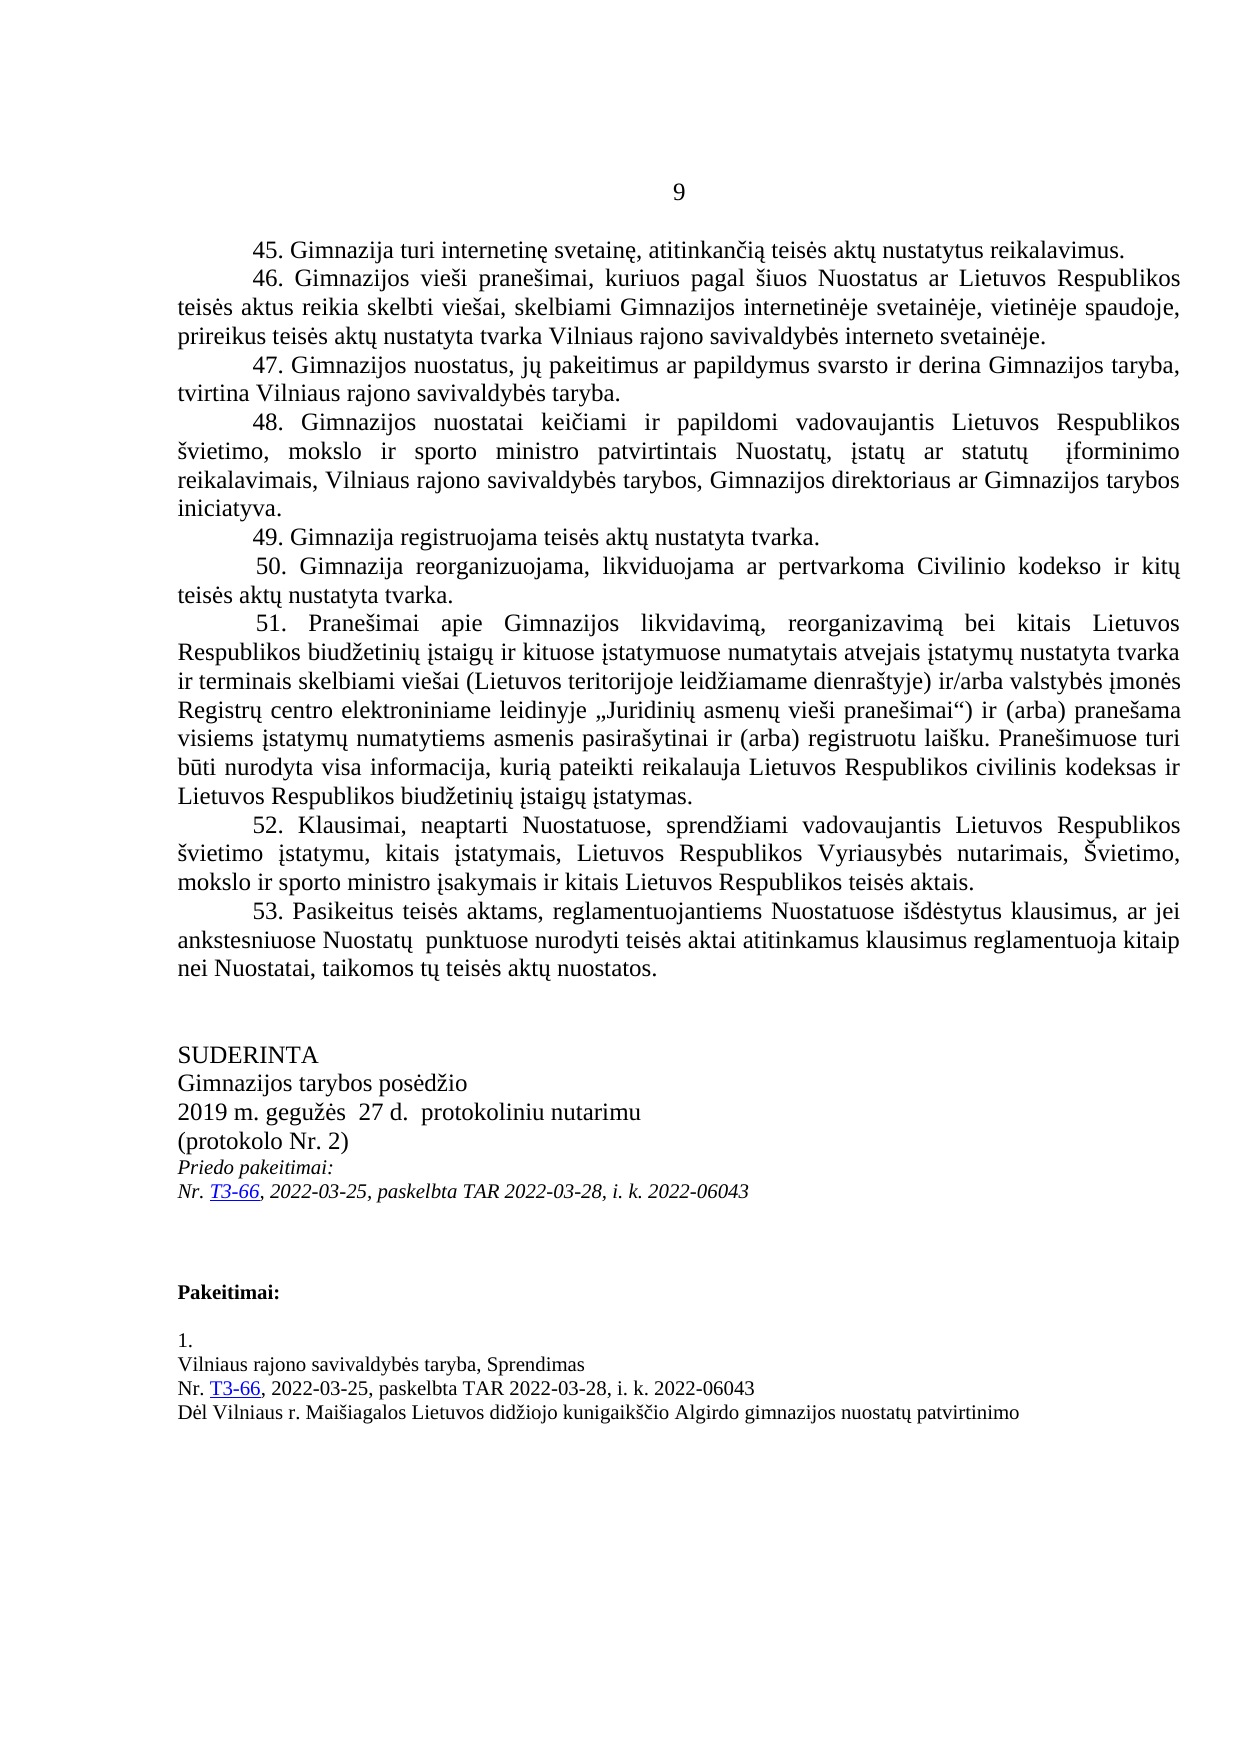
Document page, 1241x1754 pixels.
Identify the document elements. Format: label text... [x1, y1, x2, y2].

text Gimnazijos tarybos posėdžio [177, 1068, 1181, 1097]
text 45. Gimnazija turi internetinę svetainę, atitinkančią teisės aktų nustatytus reikalavimus. [177, 235, 1181, 263]
text 50. Gimnazija reorganizuojama, likviduojama ar pertvarkoma Civilinio kodekso ir kitų teisės aktų nustatyta tvarka. [177, 551, 1181, 608]
text Nr. T3-66, 2022-03-25, paskelbta TAR 2022-03-28, i. k. 2022-06043 [177, 1376, 1181, 1400]
text 52. Klausimai, neaptarti Nuostatuose, sprendžiami vadovaujantis Lietuvos Respublikos švietimo įstatymu, kitais įstatymais, Lietuvos Respublikos Vyriausybės nutarimais, Švietimo, mokslo ir sporto ministro įsakymais ir kitais Lietuvos Respublikos teisės aktais. [177, 810, 1181, 896]
text 53. Pasikeitus teisės aktams, reglamentuojantiems Nuostatuose išdėstytus klausimus, ar jei ankstesniuose Nuostatų punktuose nurodyti teisės aktai atitinkamus klausimus reglamentuoja kitaip nei Nuostatai, taikomos tų teisės aktų nuostatos. [177, 896, 1181, 982]
text 48. Gimnazijos nuostatai keičiami ir papildomi vadovaujantis Lietuvos Respublikos švietimo, mokslo ir sporto ministro patvirtintais Nuostatų, įstatų ar statutų įforminimo reikalavimais, Vilniaus rajono savivaldybės tarybos, Gimnazijos direktoriaus ar Gimnazijos tarybos iniciatyva. [177, 407, 1181, 522]
text 46. Gimnazijos vieši pranešimai, kuriuos pagal šiuos Nuostatus ar Lietuvos Respublikos teisės aktus reikia skelbti viešai, skelbiami Gimnazijos internetinėje svetainėje, vietinėje spaudoje, prireikus teisės aktų nustatyta tvarka Vilniaus rajono savivaldybės interneto svetainėje. [177, 263, 1181, 350]
text Vilniaus rajono savivaldybės taryba, Sprendimas [177, 1352, 1181, 1376]
text 2019 m. gegužės 27 d. protokoliniu nutarimu [177, 1097, 1181, 1126]
text SUDERINTA [177, 1040, 1181, 1068]
text 47. Gimnazijos nuostatus, jų pakeitimus ar papildymus svarsto ir derina Gimnazijos taryba, tvirtina Vilniaus rajono savivaldybės taryba. [177, 350, 1181, 407]
text Dėl Vilniaus r. Maišiagalos Lietuvos didžiojo kunigaikščio Algirdo gimnazijos nuostatų patvirtinimo [177, 1400, 1181, 1424]
text 1. [177, 1328, 1181, 1352]
text Priedo pakeitimai: [177, 1155, 1181, 1179]
text 49. Gimnazija registruojama teisės aktų nustatyta tvarka. [177, 522, 1181, 551]
text Pakeitimai: [177, 1280, 1181, 1304]
text (protokolo Nr. 2) [177, 1126, 1181, 1155]
text 51. Pranešimai apie Gimnazijos likvidavimą, reorganizavimą bei kitais Lietuvos Respublikos biudžetinių įstaigų ir kituose įstatymuose numatytais atvejais įstatymų nustatyta tvarka ir terminais skelbiami viešai (Lietuvos teritorijoje leidžiamame dienraštyje) ir/arba valstybės įmonės Registrų centro elektroniniame leidinyje „Juridinių asmenų vieši pranešimai“) ir (arba) pranešama visiems įstatymų numatytiems asmenis pasirašytinai ir (arba) registruotu laišku. Pranešimuose turi būti nurodyta visa informacija, kurią pateikti reikalauja Lietuvos Respublikos civilinis kodeksas ir Lietuvos Respublikos biudžetinių įstaigų įstatymas. [177, 608, 1181, 810]
text Nr. T3-66, 2022-03-25, paskelbta TAR 2022-03-28, i. k. 2022-06043 [177, 1179, 1181, 1203]
